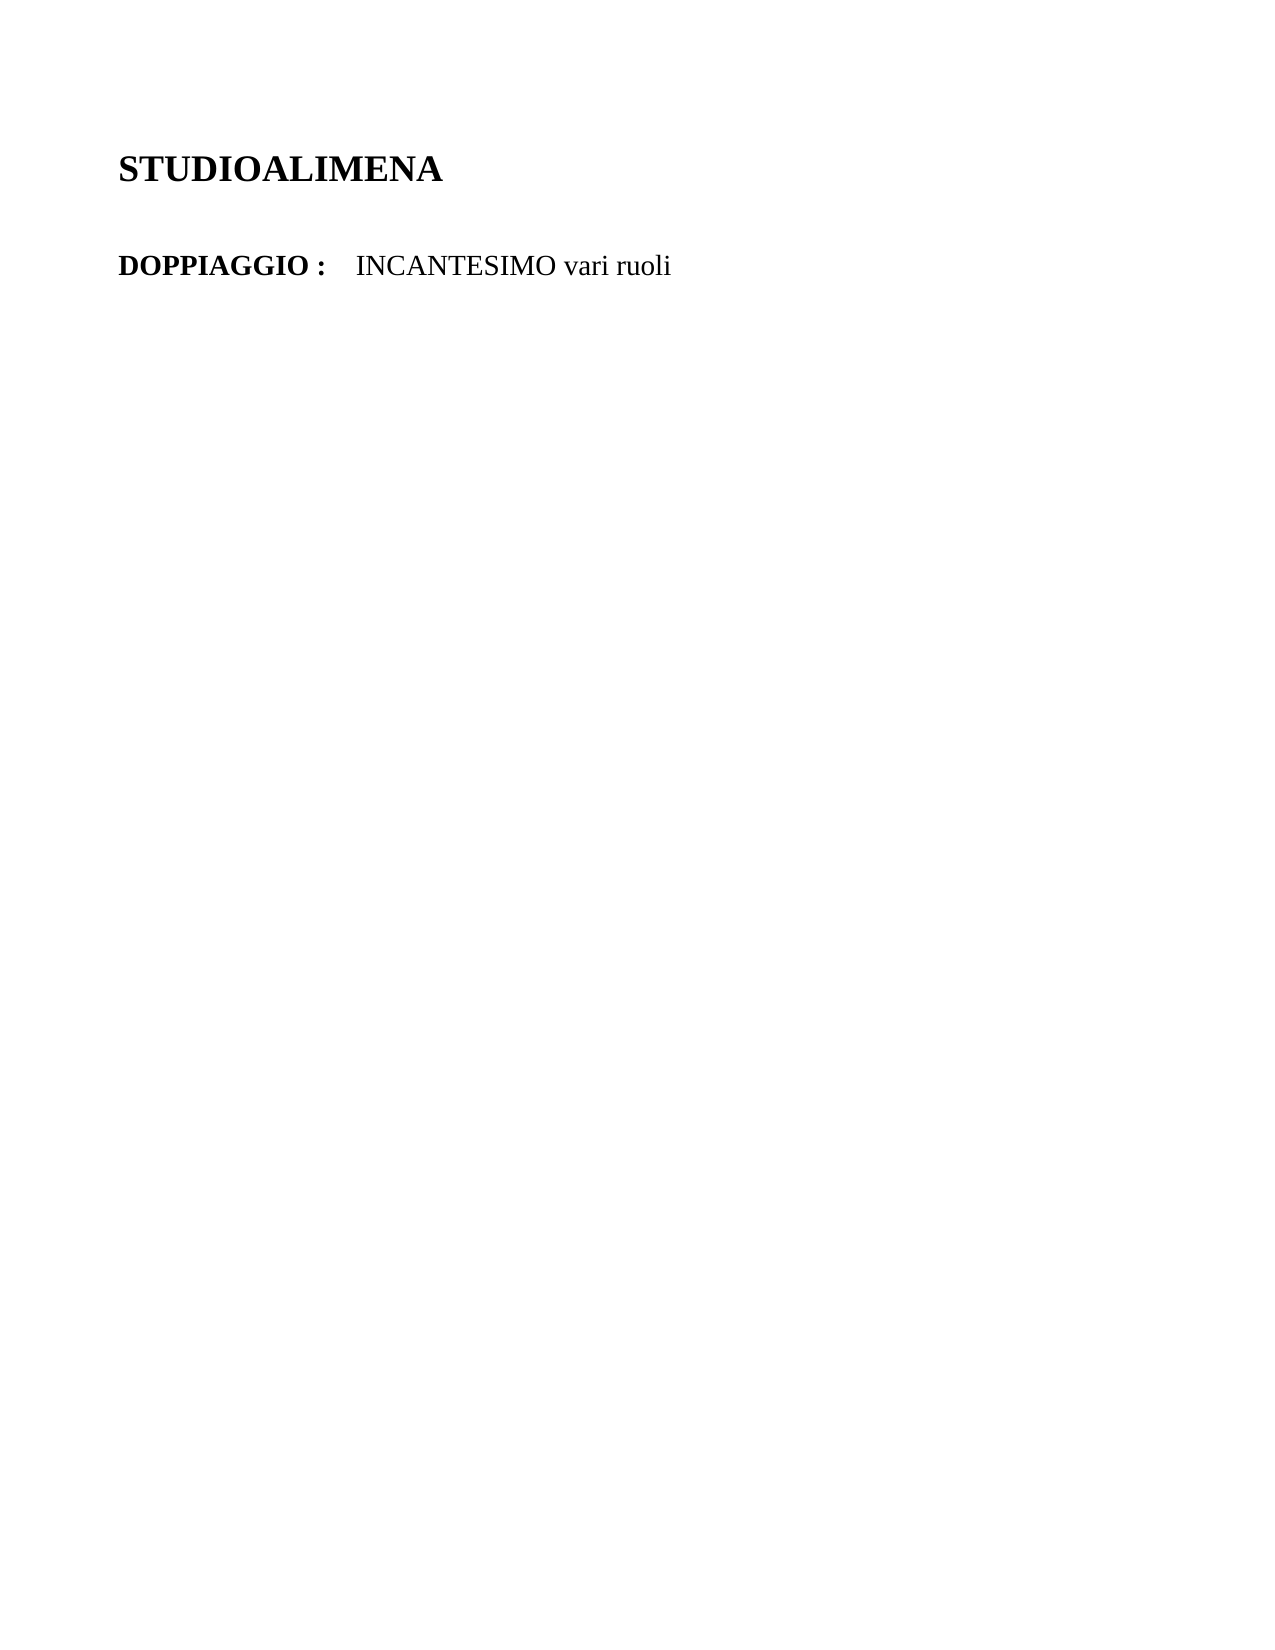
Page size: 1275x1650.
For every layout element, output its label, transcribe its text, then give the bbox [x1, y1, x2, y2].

text DOPPIAGGIO : INCANTESIMO vari ruoli [118, 248, 1157, 282]
